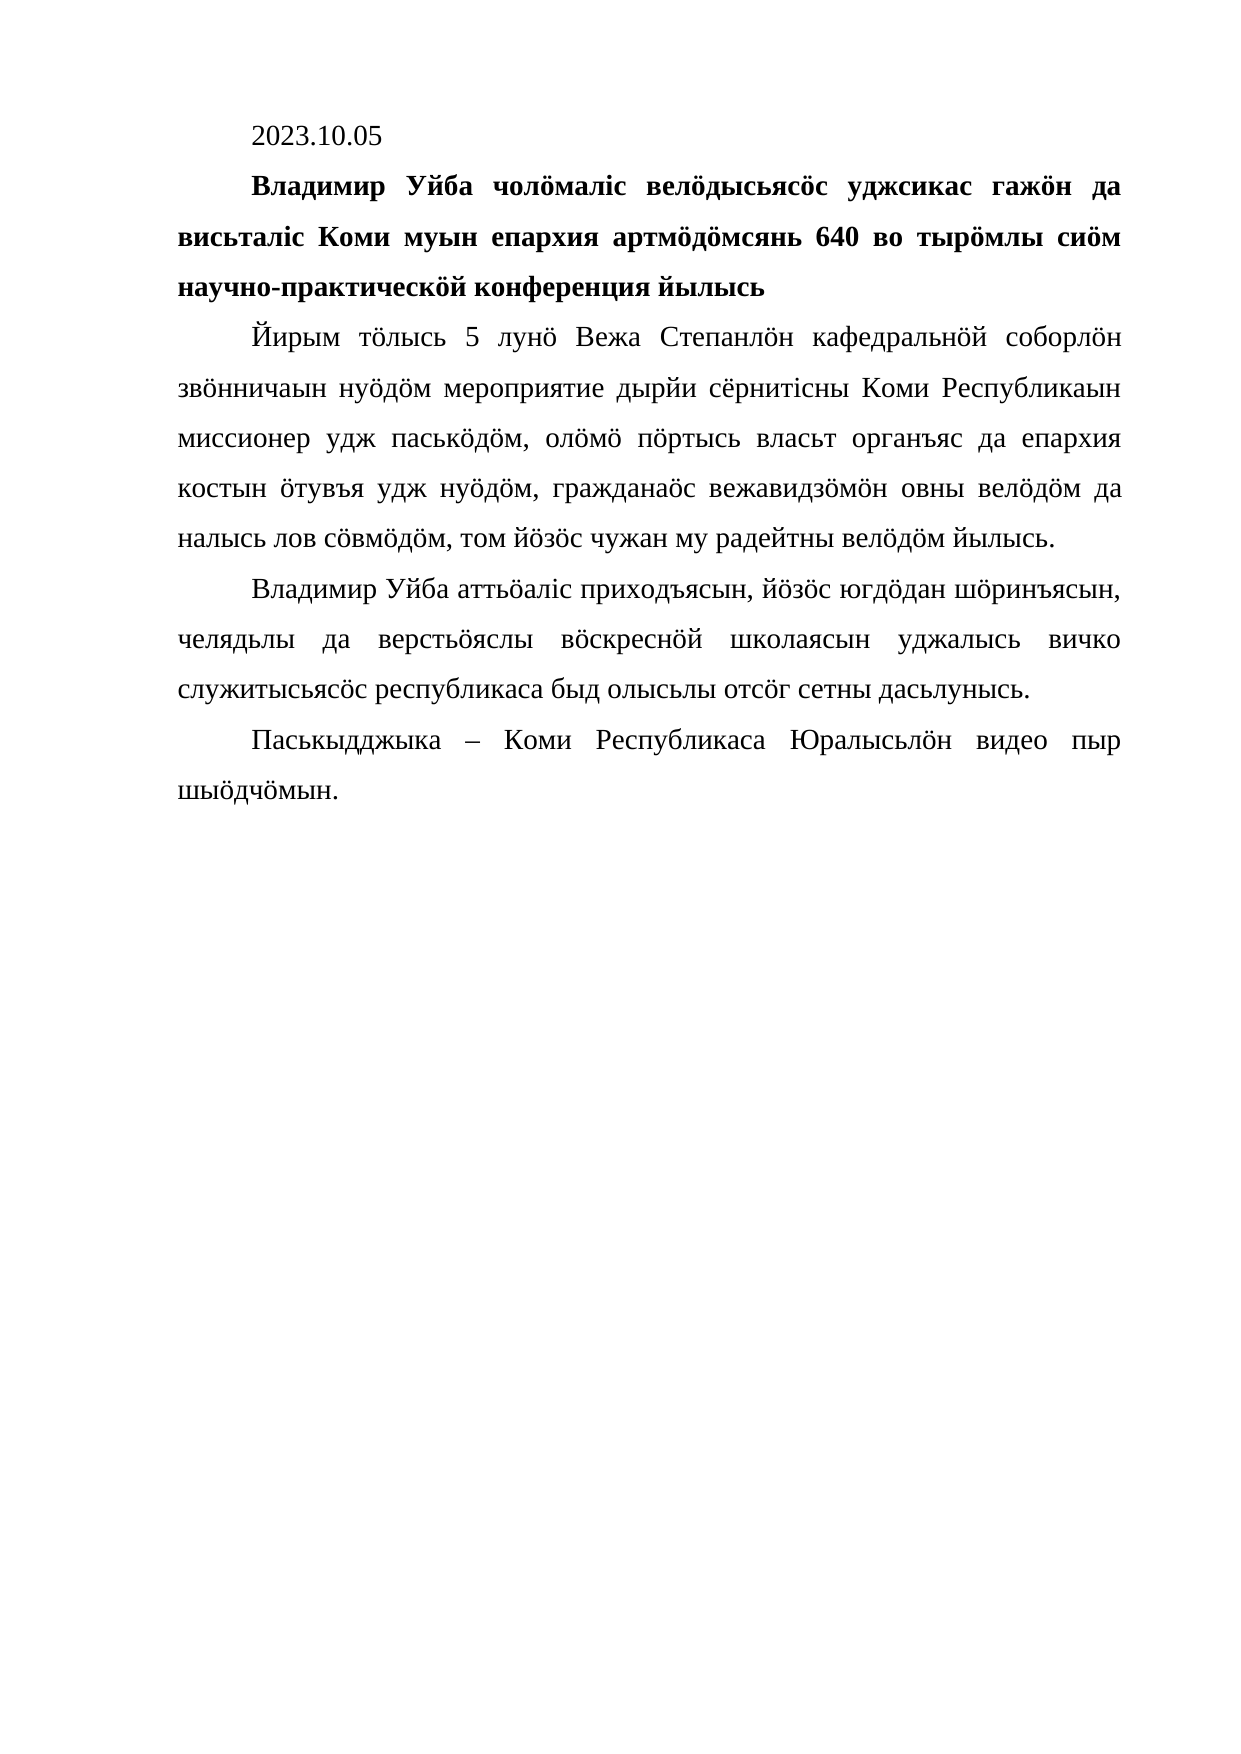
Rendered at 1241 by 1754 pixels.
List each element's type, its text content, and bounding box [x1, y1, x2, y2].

text Йирым тӧлысь 5 лунӧ Вежа Степанлӧн кафедральнӧй соборлӧн звӧнничаын нуӧдӧм мероприятие дырйи сёрнитісны Коми Республикаын миссионер удж паськӧдӧм, олӧмӧ пӧртысь власьт органъяс да епархия костын ӧтувъя удж нуӧдӧм, гражданаӧс вежавидзӧмӧн овны велӧдӧм да налысь лов сӧвмӧдӧм, том йӧзӧс чужан му радейтны велӧдӧм йылысь. [177, 319, 1122, 554]
text Владимир Уйба чолӧмаліс велӧдысьясӧс уджсикас гажӧн да висьталіс Коми муын епархия артмӧдӧмсянь 640 во тырӧмлы сиӧм научно-практическӧй конференция йылысь [177, 168, 1122, 303]
text Паськыдджыка – Коми Республикаса Юралысьлӧн видео пыр шыӧдчӧмын. [177, 722, 1122, 806]
text Владимир Уйба аттьӧаліс приходъясын, йӧзӧс югдӧдан шӧринъясын, челядьлы да верстьӧяслы вӧскреснӧй школаясын уджалысь вичко служитысьясӧс республикаса быд олысьлы отсӧг сетны дасьлунысь. [177, 571, 1122, 705]
subtitle 2023.10.05 [177, 118, 1122, 152]
